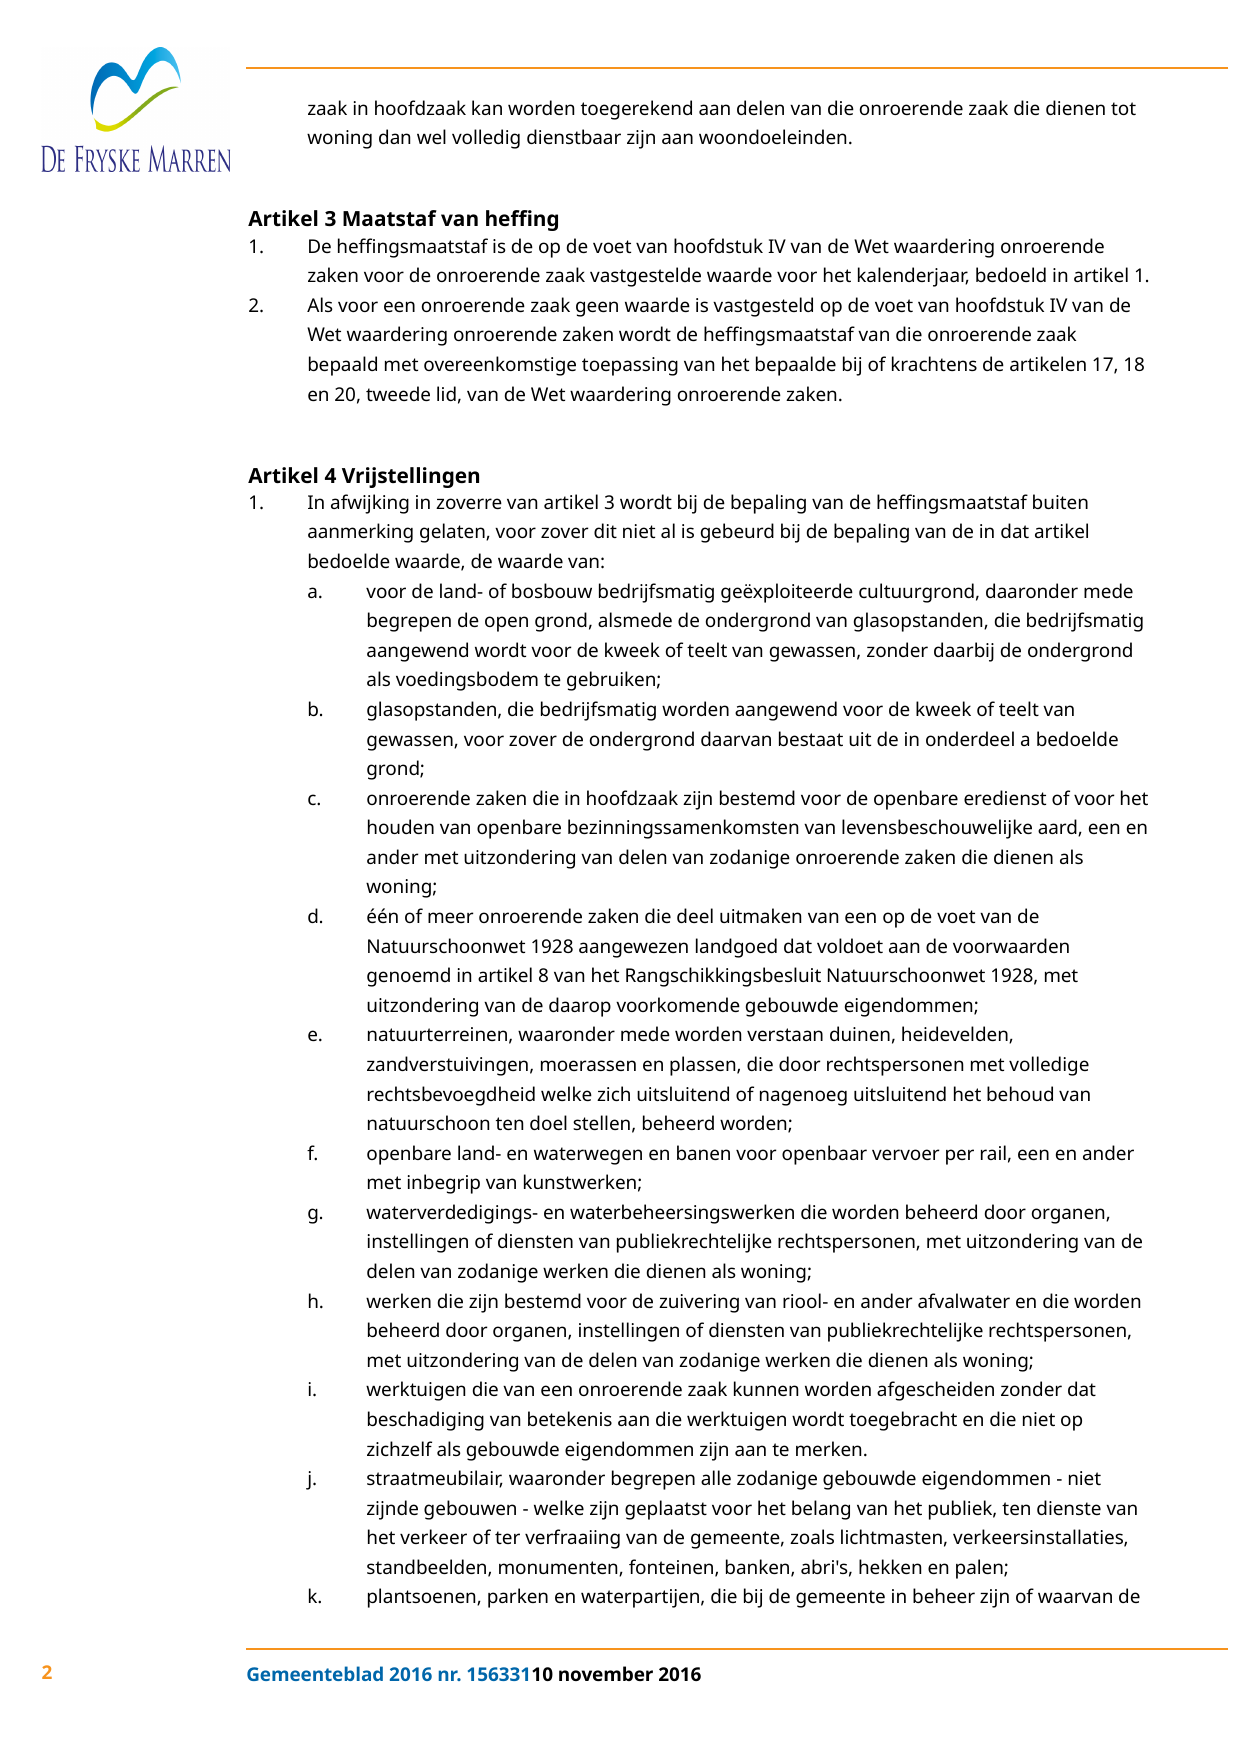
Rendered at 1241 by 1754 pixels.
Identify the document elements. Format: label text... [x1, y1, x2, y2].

list straatmeubilair, waaronder begrepen alle zodanige gebouwde eigendommen - niet zijnde gebouwen - welke zijn geplaatst voor het belang van het publiek, ten dienste van het verkeer of ter verfraaiing van de gemeente, zoals lichtmasten, verkeersinstallaties, standbeelden, monumenten, fonteinen, banken, abri's, hekken en palen; [307, 1465, 1152, 1580]
list onroerende zaken die in hoofdzaak zijn bestemd voor de openbare eredienst of voor het houden van openbare bezinningssamenkomsten van levensbeschouwelijke aard, een en ander met uitzondering van delen van zodanige onroerende zaken die dienen als woning; [307, 785, 1152, 899]
list De heffingsmaatstaf is de op de voet van hoofdstuk IV van de Wet waardering onroerende zaken voor de onroerende zaak vastgestelde waarde voor het kalenderjaar, bedoeld in artikel 1. [248, 233, 1152, 288]
list In afwijking in zoverre van artikel 3 wordt bij de bepaling van de heffingsmaatstaf buiten aanmerking gelaten, voor zover dit niet al is gebeurd bij de bepaling van de in dat artikel bedoelde waarde, de waarde van: [248, 489, 1152, 574]
list plantsoenen, parken en waterpartijen, die bij de gemeente in beheer zijn of waarvan de [307, 1584, 1152, 1609]
text Artikel 4 Vrijstellingen [248, 461, 1152, 489]
list werktuigen die van een onroerende zaak kunnen worden afgescheiden zonder dat beschadiging van betekenis aan die werktuigen wordt toegebracht en die niet op zichzelf als gebouwde eigendommen zijn aan te merken. [307, 1377, 1152, 1462]
text Artikel 3 Maatstaf van heffing [248, 204, 1152, 233]
list Als voor een onroerende zaak geen waarde is vastgesteld op de voet van hoofdstuk IV van de Wet waardering onroerende zaken wordt de heffingsmaatstaf van die onroerende zaak bepaald met overeenkomstige toepassing van het bepaalde bij of krachtens de artikelen 17, 18 en 20, tweede lid, van de Wet waardering onroerende zaken. [248, 292, 1152, 406]
list voor de land- of bosbouw bedrijfsmatig geëxploiteerde cultuurgrond, daaronder mede begrepen de open grond, alsmede de ondergrond van glasopstanden, die bedrijfsmatig aangewend wordt voor de kweek of teelt van gewassen, zonder daarbij de ondergrond als voedingsbodem te gebruiken; [307, 578, 1152, 692]
list werken die zijn bestemd voor de zuivering van riool- en ander afvalwater en die worden beheerd door organen, instellingen of diensten van publiekrechtelijke rechtspersonen, met uitzondering van de delen van zodanige werken die dienen als woning; [307, 1288, 1152, 1373]
list natuurterreinen, waaronder mede worden verstaan duinen, heidevelden, zandverstuivingen, moerassen en plassen, die door rechtspersonen met volledige rechtsbevoegdheid welke zich uitsluitend of nagenoeg uitsluitend het behoud van natuurschoon ten doel stellen, beheerd worden; [307, 1022, 1152, 1136]
list één of meer onroerende zaken die deel uitmaken van een op de voet van de Natuurschoonwet 1928 aangewezen landgoed dat voldoet aan de voorwaarden genoemd in artikel 8 van het Rangschikkingsbesluit Natuurschoonwet 1928, met uitzondering van de daarop voorkomende gebouwde eigendommen; [307, 903, 1152, 1018]
list glasopstanden, die bedrijfsmatig worden aangewend voor de kweek of teelt van gewassen, voor zover de ondergrond daarvan bestaat uit de in onderdeel a bedoelde grond; [307, 696, 1152, 781]
list zaak in hoofdzaak kan worden toegerekend aan delen van die onroerende zaak die dienen tot woning dan wel volledig dienstbaar zijn aan woondoeleinden. [248, 95, 1152, 150]
picture [41, 47, 231, 172]
list openbare land- en waterwegen en banen voor openbaar vervoer per rail, een en ander met inbegrip van kunstwerken; [307, 1140, 1152, 1195]
list waterverdedigings- en waterbeheersingswerken die worden beheerd door organen, instellingen of diensten van publiekrechtelijke rechtspersonen, met uitzondering van de delen van zodanige werken die dienen als woning; [307, 1199, 1152, 1284]
